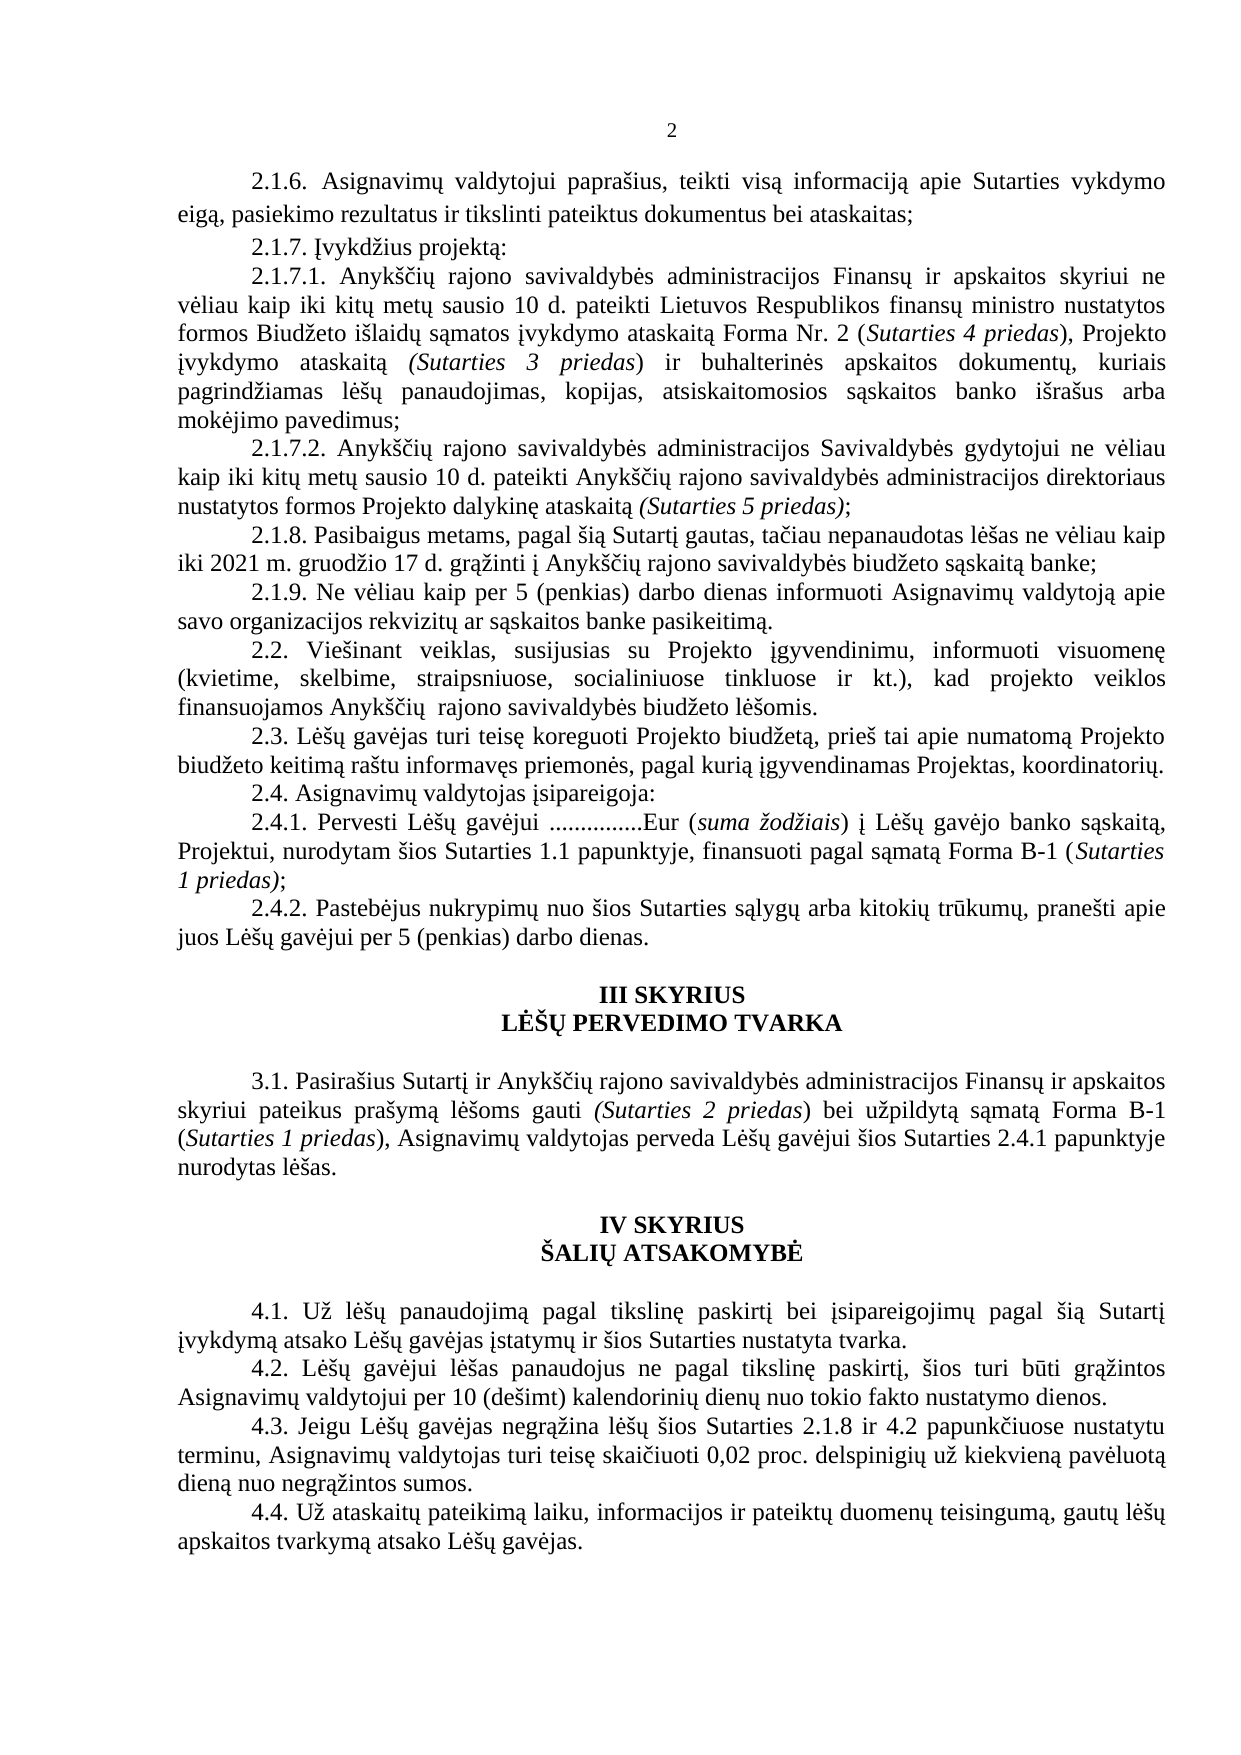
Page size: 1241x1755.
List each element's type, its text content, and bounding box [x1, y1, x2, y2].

text 2.4.2. Pastebėjus nukrypimų nuo šios Sutarties sąlygų arba kitokių trūkumų, pranešti apie juos Lėšų gavėjui per 5 (penkias) darbo dienas. [177, 893, 1167, 951]
text 2.1.6. Asignavimų valdytojui paprašius, teikti visą informaciją apie Sutarties vykdymo eigą, pasiekimo rezultatus ir tikslinti pateiktus dokumentus bei ataskaitas; [177, 166, 1167, 228]
text 2.1.7.1. Anykščių rajono savivaldybės administracijos Finansų ir apskaitos skyriui ne vėliau kaip iki kitų metų sausio 10 d. pateikti Lietuvos Respublikos finansų ministro nustatytos formos Biudžeto išlaidų sąmatos įvykdymo ataskaitą Forma Nr. 2 (Sutarties 4 priedas), Projekto įvykdymo ataskaitą (Sutarties 3 priedas) ir buhalterinės apskaitos dokumentų, kuriais pagrindžiamas lėšų panaudojimas, kopijas, atsiskaitomosios sąskaitos banko išrašus arba mokėjimo pavedimus; [177, 261, 1167, 433]
text 2.1.7. Įvykdžius projektą: [177, 232, 1167, 261]
text 2.3. Lėšų gavėjas turi teisę koreguoti Projekto biudžetą, prieš tai apie numatomą Projekto biudžeto keitimą raštu informavęs priemonės, pagal kurią įgyvendinamas Projektas, koordinatorių. [177, 721, 1167, 778]
text ŠALIŲ ATSAKOMYBĖ [177, 1238, 1167, 1267]
text 4.4. Už ataskaitų pateikimą laiku, informacijos ir pateiktų duomenų teisingumą, gautų lėšų apskaitos tvarkymą atsako Lėšų gavėjas. [177, 1497, 1167, 1555]
text 4.3. Jeigu Lėšų gavėjas negrąžina lėšų šios Sutarties 2.1.8 ir 4.2 papunkčiuose nustatytu terminu, Asignavimų valdytojas turi teisę skaičiuoti 0,02 proc. delspinigių už kiekvieną pavėluotą dieną nuo negrąžintos sumos. [177, 1411, 1167, 1497]
text LĖŠŲ PERVEDIMO TVARKA [177, 1008, 1167, 1037]
text IV SKYRIUS [177, 1210, 1167, 1238]
text 4.1. Už lėšų panaudojimą pagal tikslinę paskirtį bei įsipareigojimų pagal šią Sutartį įvykdymą atsako Lėšų gavėjas įstatymų ir šios Sutarties nustatyta tvarka. [177, 1296, 1167, 1353]
text 2.4.1. Pervesti Lėšų gavėjui ...............Eur (suma žodžiais) į Lėšų gavėjo banko sąskaitą, Projektui, nurodytam šios Sutarties 1.1 papunktyje, finansuoti pagal sąmatą Forma B-1 (Sutarties 1 priedas); [177, 807, 1167, 893]
text 2.2. Viešinant veiklas, susijusias su Projekto įgyvendinimu, informuoti visuomenę (kvietime, skelbime, straipsniuose, socialiniuose tinkluose ir kt.), kad projekto veiklos finansuojamos Anykščių rajono savivaldybės biudžeto lėšomis. [177, 635, 1167, 721]
text 4.2. Lėšų gavėjui lėšas panaudojus ne pagal tikslinę paskirtį, šios turi būti grąžintos Asignavimų valdytojui per 10 (dešimt) kalendorinių dienų nuo tokio fakto nustatymo dienos. [177, 1353, 1167, 1411]
text 2.1.7.2. Anykščių rajono savivaldybės administracijos Savivaldybės gydytojui ne vėliau kaip iki kitų metų sausio 10 d. pateikti Anykščių rajono savivaldybės administracijos direktoriaus nustatytos formos Projekto dalykinę ataskaitą (Sutarties 5 priedas); [177, 433, 1167, 520]
text 3.1. Pasirašius Sutartį ir Anykščių rajono savivaldybės administracijos Finansų ir apskaitos skyriui pateikus prašymą lėšoms gauti (Sutarties 2 priedas) bei užpildytą sąmatą Forma B-1 (Sutarties 1 priedas), Asignavimų valdytojas perveda Lėšų gavėjui šios Sutarties 2.4.1 papunktyje nurodytas lėšas. [177, 1066, 1167, 1181]
text 2.1.9. Ne vėliau kaip per 5 (penkias) darbo dienas informuoti Asignavimų valdytoją apie savo organizacijos rekvizitų ar sąskaitos banke pasikeitimą. [177, 577, 1167, 635]
text 2.1.8. Pasibaigus metams, pagal šią Sutartį gautas, tačiau nepanaudotas lėšas ne vėliau kaip iki 2021 m. gruodžio 17 d. grąžinti į Anykščių rajono savivaldybės biudžeto sąskaitą banke; [177, 520, 1167, 577]
text III SKYRIUS [177, 980, 1167, 1008]
text 2.4. Asignavimų valdytojas įsipareigoja: [177, 778, 1167, 807]
